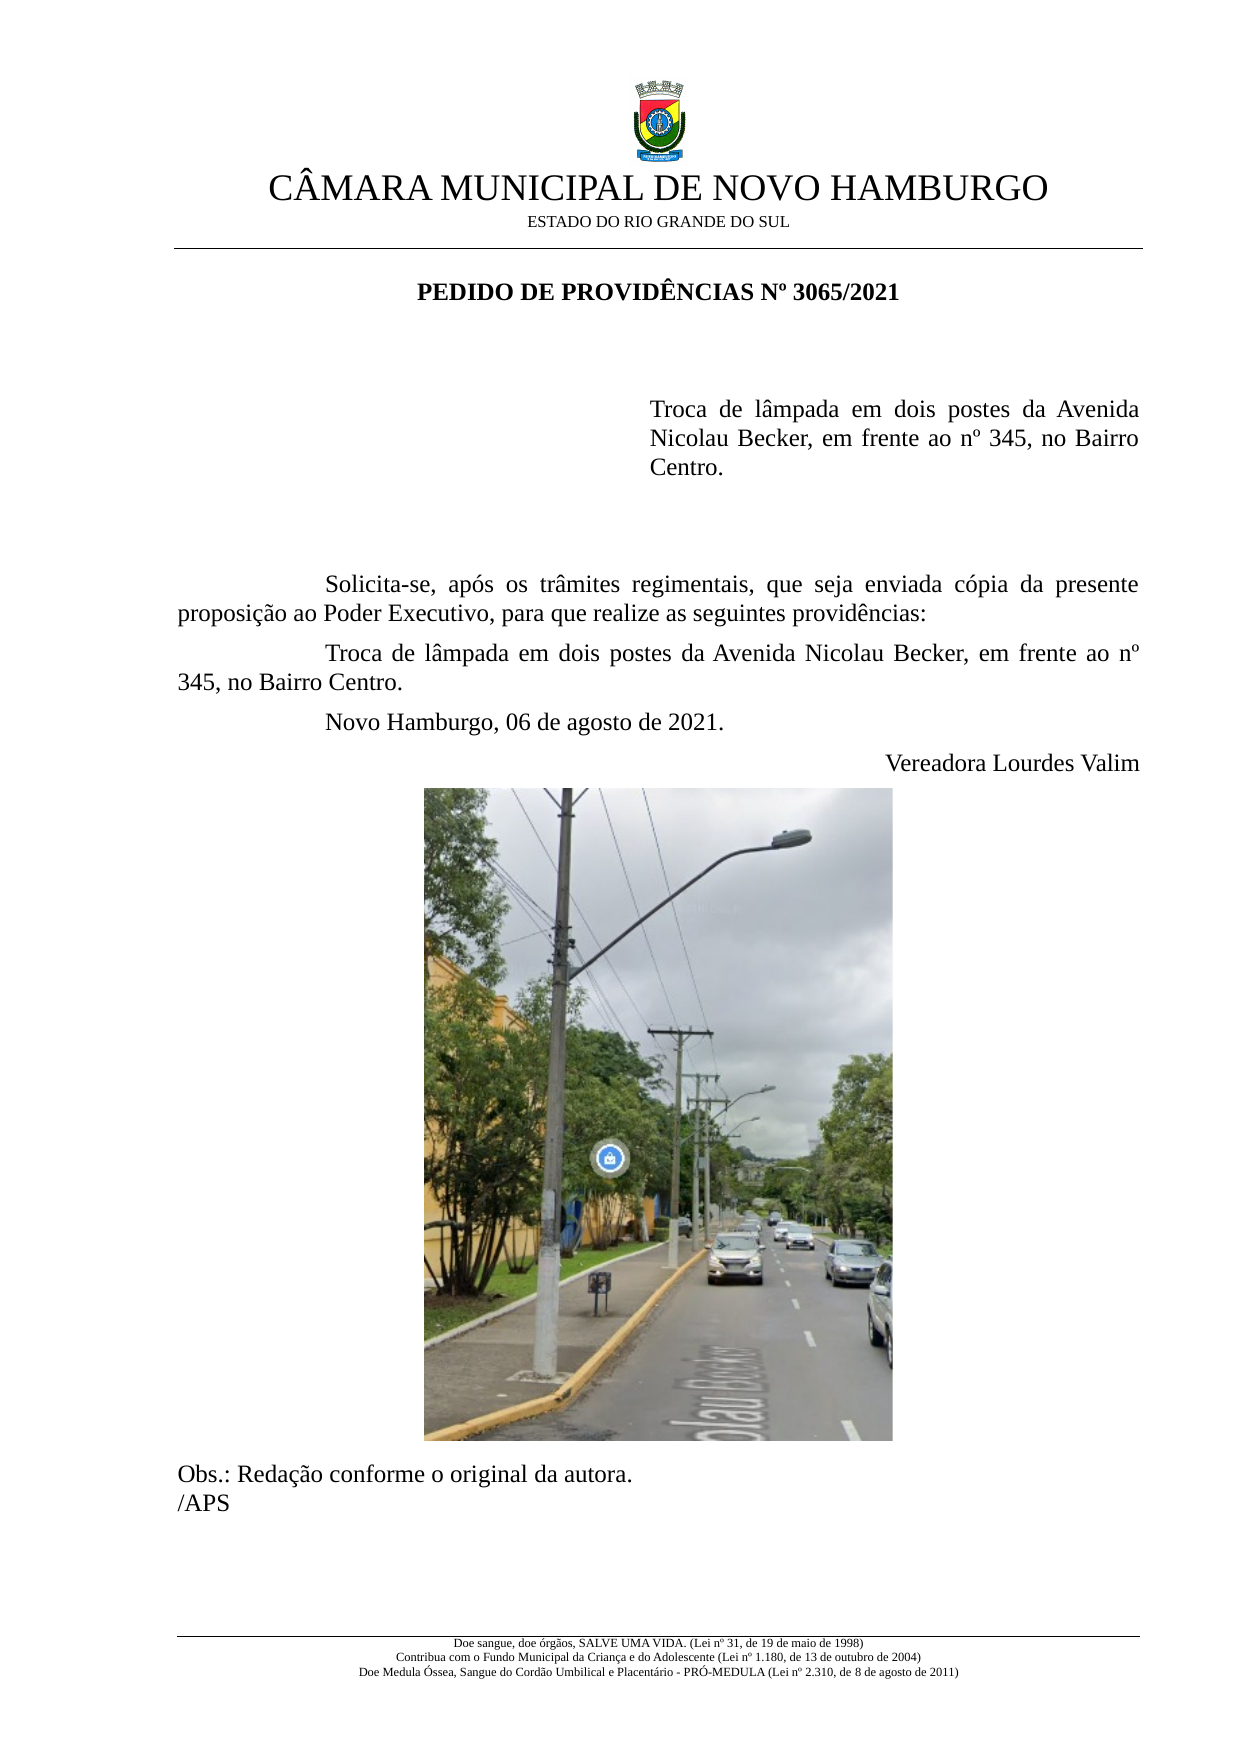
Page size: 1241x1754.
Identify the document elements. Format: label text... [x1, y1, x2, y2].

text Novo Hamburgo, 06 de agosto de 2021. [177, 707, 1140, 736]
text /APS [177, 1488, 1140, 1517]
text PEDIDO DE PROVIDÊNCIAS Nº 3065/2021 [177, 277, 1140, 306]
text Obs.: Redação conforme o original da autora. [177, 1459, 1140, 1488]
picture [629, 75, 688, 166]
text Troca de lâmpada em dois postes da Avenida Nicolau Becker, em frente ao nº 345, no Bairro Centro. [649, 394, 1140, 480]
picture [424, 788, 893, 1441]
text Solicita-se, após os trâmites regimentais, que seja enviada cópia da presente proposição ao Poder Executivo, para que realize as seguintes providências: [177, 569, 1140, 626]
text Troca de lâmpada em dois postes da Avenida Nicolau Becker, em frente ao nº 345, no Bairro Centro. [177, 638, 1140, 696]
text Vereadora Lourdes Valim [177, 748, 1140, 777]
